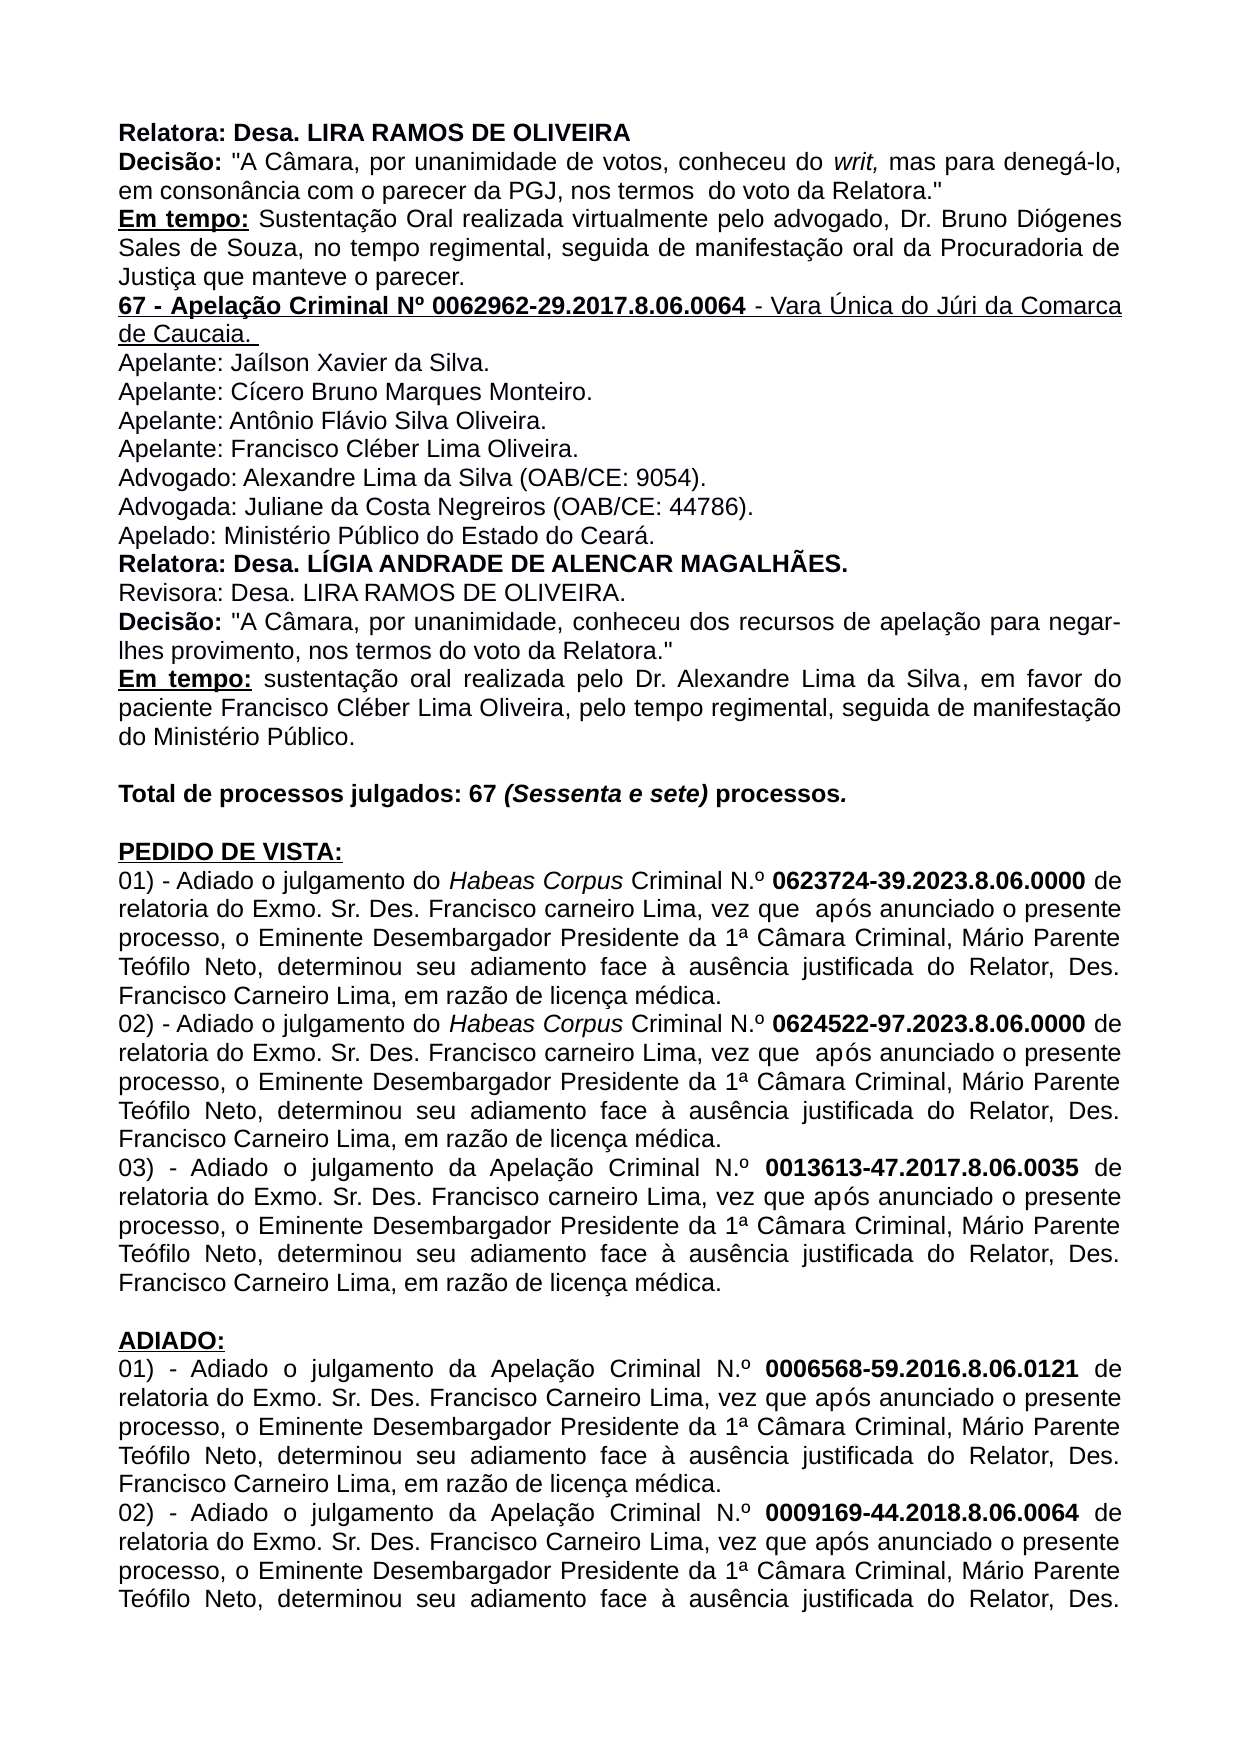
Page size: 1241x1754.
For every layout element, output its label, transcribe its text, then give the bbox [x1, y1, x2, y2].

text Relatora: Desa. LÍGIA ANDRADE DE ALENCAR MAGALHÃES. [118, 549, 1122, 578]
text Apelado: Ministério Público do Estado do Ceará. [118, 521, 1122, 549]
text Decisão: "A Câmara, por unanimidade de votos, conheceu do writ, mas para denegá-lo, em consonância com o parecer da PGJ, nos termos do voto da Relatora." [118, 147, 1122, 204]
text Advogado: Alexandre Lima da Silva (OAB/CE: 9054). [118, 463, 1122, 492]
text Em tempo: sustentação oral realizada pelo Dr. Alexandre Lima da Silva, em favor do paciente Francisco Cléber Lima Oliveira, pelo tempo regimental, seguida de manifestação do Ministério Público. [118, 664, 1122, 751]
text Decisão: "A Câmara, por unanimidade, conheceu dos recursos de apelação para negar-lhes provimento, nos termos do voto da Relatora." [118, 607, 1122, 664]
text de Caucaia. [118, 317, 1122, 348]
text 01) - Adiado o julgamento da Apelação Criminal N.º 0006568-59.2016.8.06.0121 de relatoria do Exmo. Sr. Des. Francisco Carneiro Lima, vez que após anunciado o presente processo, o Eminente Desembargador Presidente da 1ª Câmara Criminal, Mário Parente Teófilo Neto, determinou seu adiamento face à ausência justificada do Relator, Des. Francisco Carneiro Lima, em razão de licença médica. [118, 1354, 1122, 1498]
text 01) - Adiado o julgamento do Habeas Corpus Criminal N.º 0623724-39.2023.8.06.0000 de relatoria do Exmo. Sr. Des. Francisco carneiro Lima, vez que após anunciado o presente processo, o Eminente Desembargador Presidente da 1ª Câmara Criminal, Mário Parente Teófilo Neto, determinou seu adiamento face à ausência justificada do Relator, Des. Francisco Carneiro Lima, em razão de licença médica. [118, 866, 1122, 1009]
text Apelante: Jaílson Xavier da Silva. [118, 348, 1122, 377]
text 03) - Adiado o julgamento da Apelação Criminal N.º 0013613-47.2017.8.06.0035 de relatoria do Exmo. Sr. Des. Francisco carneiro Lima, vez que após anunciado o presente processo, o Eminente Desembargador Presidente da 1ª Câmara Criminal, Mário Parente Teófilo Neto, determinou seu adiamento face à ausência justificada do Relator, Des. Francisco Carneiro Lima, em razão de licença médica. [118, 1153, 1122, 1297]
text Apelante: Antônio Flávio Silva Oliveira. [118, 406, 1122, 434]
text Total de processos julgados: 67 (Sessenta e sete) processos. [118, 779, 1122, 808]
text Relatora: Desa. LIRA RAMOS DE OLIVEIRA [118, 118, 1122, 147]
text PEDIDO DE VISTA: [118, 837, 1122, 866]
text Em tempo: Sustentação Oral realizada virtualmente pelo advogado, Dr. Bruno Diógenes Sales de Souza, no tempo regimental, seguida de manifestação oral da Procuradoria de Justiça que manteve o parecer. [118, 204, 1122, 291]
text Revisora: Desa. LIRA RAMOS DE OLIVEIRA. [118, 578, 1122, 607]
text 02) - Adiado o julgamento do Habeas Corpus Criminal N.º 0624522-97.2023.8.06.0000 de relatoria do Exmo. Sr. Des. Francisco carneiro Lima, vez que após anunciado o presente processo, o Eminente Desembargador Presidente da 1ª Câmara Criminal, Mário Parente Teófilo Neto, determinou seu adiamento face à ausência justificada do Relator, Des. Francisco Carneiro Lima, em razão de licença médica. [118, 1009, 1122, 1153]
text ADIADO: [118, 1326, 1122, 1354]
text 02) - Adiado o julgamento da Apelação Criminal N.º 0009169-44.2018.8.06.0064 de relatoria do Exmo. Sr. Des. Francisco Carneiro Lima, vez que após anunciado o presente processo, o Eminente Desembargador Presidente da 1ª Câmara Criminal, Mário Parente Teófilo Neto, determinou seu adiamento face à ausência justificada do Relator, Des. [118, 1498, 1122, 1613]
text 67 - Apelação Criminal Nº 0062962-29.2017.8.06.0064 - Vara Única do Júri da Comarca [118, 291, 1122, 316]
text Advogada: Juliane da Costa Negreiros (OAB/CE: 44786). [118, 492, 1122, 521]
text Apelante: Francisco Cléber Lima Oliveira. [118, 434, 1122, 463]
text Apelante: Cícero Bruno Marques Monteiro. [118, 377, 1122, 406]
